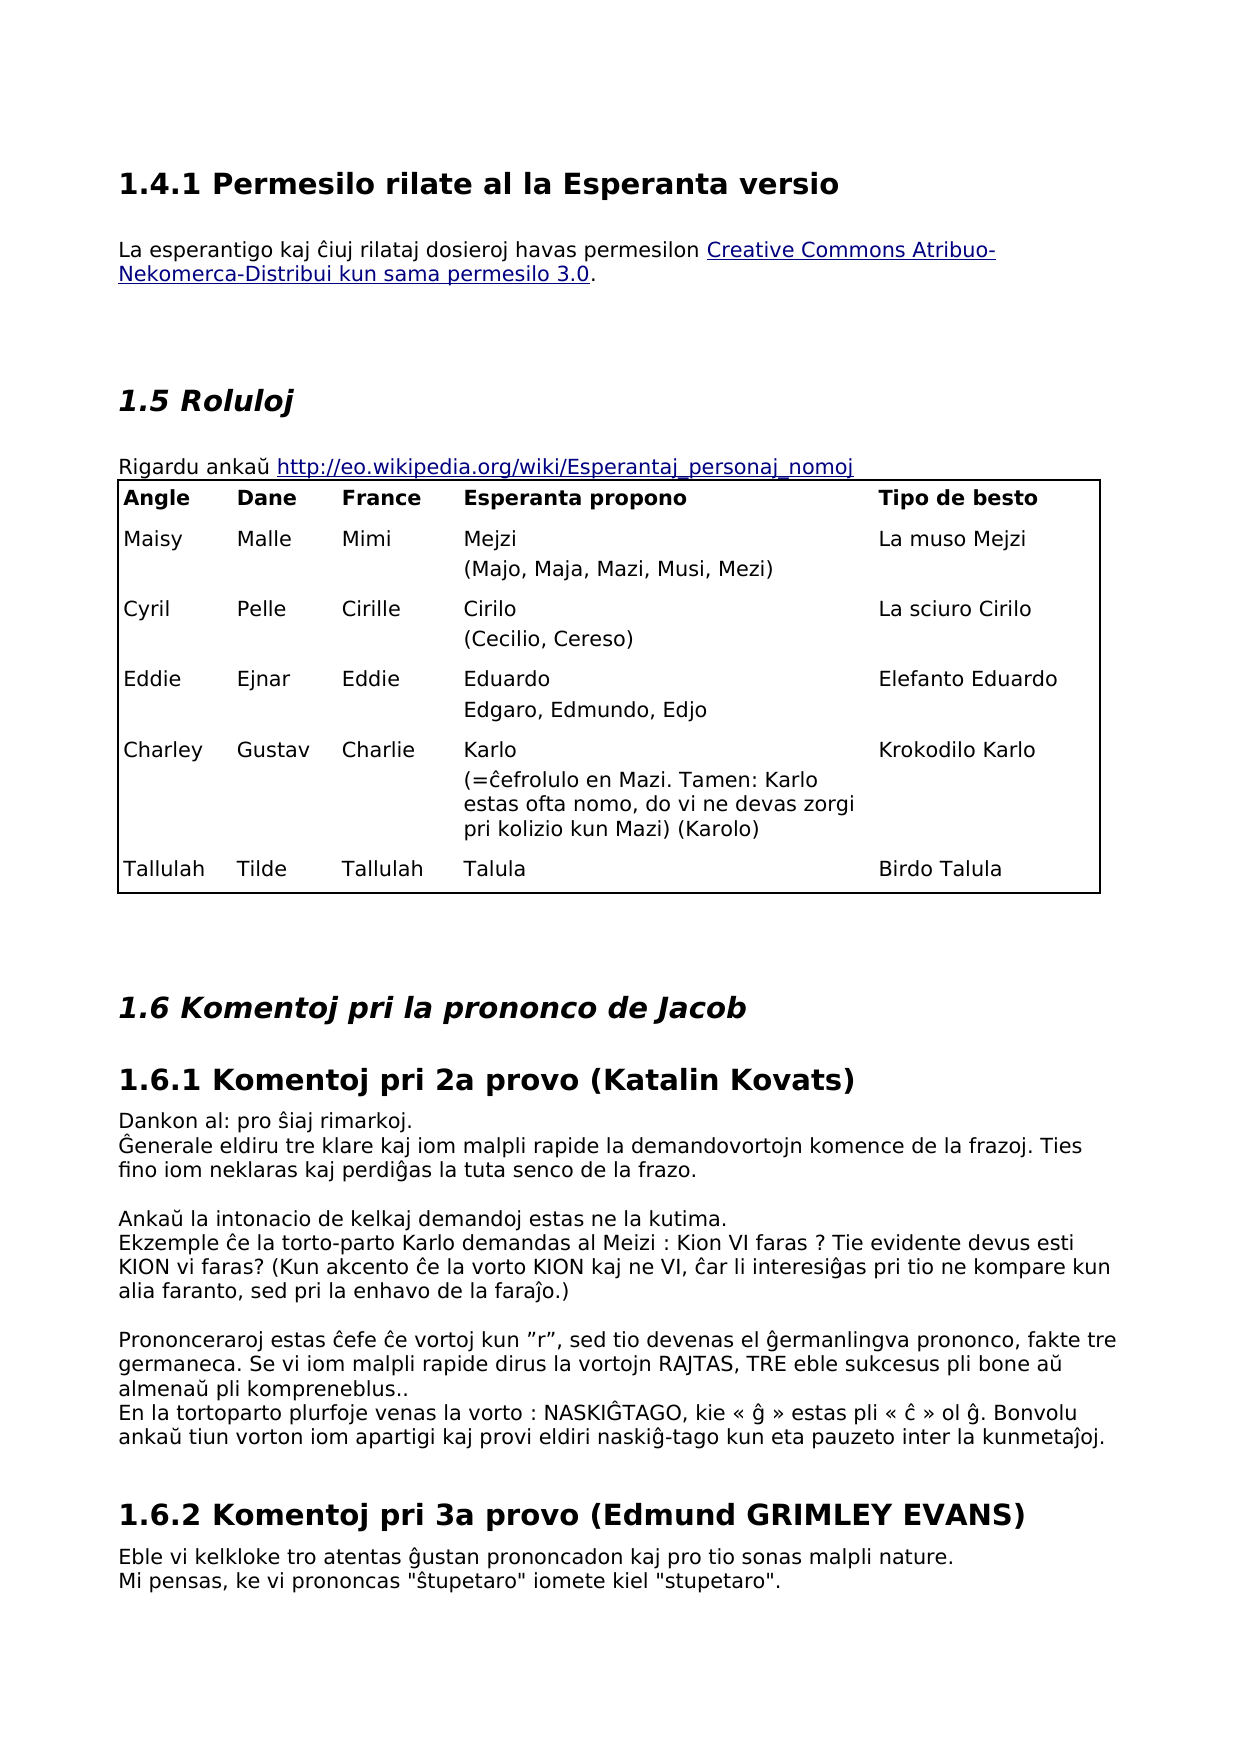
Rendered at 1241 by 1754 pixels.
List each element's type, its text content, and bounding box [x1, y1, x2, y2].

table_cell Malle [232, 522, 337, 592]
table_header Angle [119, 481, 232, 522]
text Ankaŭ la intonacio de kelkaj demandoj estas ne la kutima. [118, 1207, 1122, 1231]
table_cell La muso Mejzi [873, 522, 1099, 592]
table_cell Cirilo (Cecilio, Cereso) [458, 592, 873, 662]
table_cell Charlie [337, 733, 458, 852]
table_cell Cyril [119, 592, 232, 662]
table_cell Pelle [232, 592, 337, 662]
table_cell Eddie [337, 663, 458, 733]
subtitle Permesilo rilate al la Esperanta versio [118, 167, 1122, 201]
table_header Esperanta propono [458, 481, 873, 522]
table_header Dane [232, 481, 337, 522]
table_cell Tallulah [119, 852, 232, 892]
table_cell Tallulah [337, 852, 458, 892]
table_cell Talula [458, 852, 873, 892]
table_cell Charley [119, 733, 232, 852]
table_cell Eddie [119, 663, 232, 733]
table_cell Eduardo Edgaro, Edmundo, Edjo [458, 663, 873, 733]
text Dankon al: pro ŝiaj rimarkoj. [118, 1109, 1122, 1134]
subtitle Komentoj pri la prononco de Jacob [118, 992, 1122, 1026]
table_cell Mejzi (Majo, Maja, Mazi, Musi, Mezi) [458, 522, 873, 592]
table_cell Gustav [232, 733, 337, 852]
table_cell Mimi [337, 522, 458, 592]
table_cell Birdo Talula [873, 852, 1099, 892]
text Ekzemple ĉe la torto-parto Karlo demandas al Meizi : Kion VI faras ? Tie evidente devus esti KION vi faras? (Kun akcento ĉe la vorto KION kaj ne VI, ĉar li interesiĝas pri tio ne kompare kun alia faranto, sed pri la enhavo de la faraĵo.) [118, 1231, 1122, 1304]
text Ĝenerale eldiru tre klare kaj iom malpli rapide la demandovortojn komence de la frazoj. Ties fino iom neklaras kaj perdiĝas la tuta senco de la frazo. [118, 1134, 1122, 1182]
table_cell Cirille [337, 592, 458, 662]
text En la tortoparto plurfoje venas la vorto : NASKIĜTAGO, kie « ĝ » estas pli « ĉ » ol ĝ. Bonvolu ankaŭ tiun vorton iom apartigi kaj provi eldiri naskiĝ-tago kun eta pauzeto inter la kunmetaĵoj. [118, 1401, 1122, 1449]
table_header France [337, 481, 458, 522]
subtitle Komentoj pri 3a provo (Edmund GRIMLEY EVANS) [118, 1499, 1122, 1533]
table_cell Elefanto Eduardo [873, 663, 1099, 733]
text Mi pensas, ke vi prononcas "ŝtupetaro" iomete kiel "stupetaro". [118, 1569, 1122, 1618]
text Eble vi kelkloke tro atentas ĝustan prononcadon kaj pro tio sonas malpli nature. [118, 1545, 1122, 1569]
text La esperantigo kaj ĉiuj rilataj dosieroj havas permesilon Creative Commons Atribuo-Nekomerca-Distribui kun sama permesilo 3.0. [118, 238, 1122, 287]
table_cell Karlo (=ĉefrolulo en Mazi. Tamen: Karlo estas ofta nomo, do vi ne devas zorgi pri kolizio kun Mazi) (Karolo) [458, 733, 873, 852]
table_cell Maisy [119, 522, 232, 592]
text Prononceraroj estas ĉefe ĉe vortoj kun ”r”, sed tio devenas el ĝermanlingva prononco, fakte tre germaneca. Se vi iom malpli rapide dirus la vortojn RAJTAS, TRE eble sukcesus pli bone aŭ almenaŭ pli kompreneblus.. [118, 1328, 1122, 1401]
table_cell La sciuro Cirilo [873, 592, 1099, 662]
table_cell Tilde [232, 852, 337, 892]
subtitle Roluloj [118, 384, 1122, 418]
subtitle Komentoj pri 2a provo (Katalin Kovats) [118, 1063, 1122, 1097]
table_cell Ejnar [232, 663, 337, 733]
table_cell Krokodilo Karlo [873, 733, 1099, 852]
table_header Tipo de besto [873, 481, 1099, 522]
text Rigardu ankaŭ http://eo.wikipedia.org/wiki/Esperantaj_personaj_nomoj [118, 455, 1122, 479]
